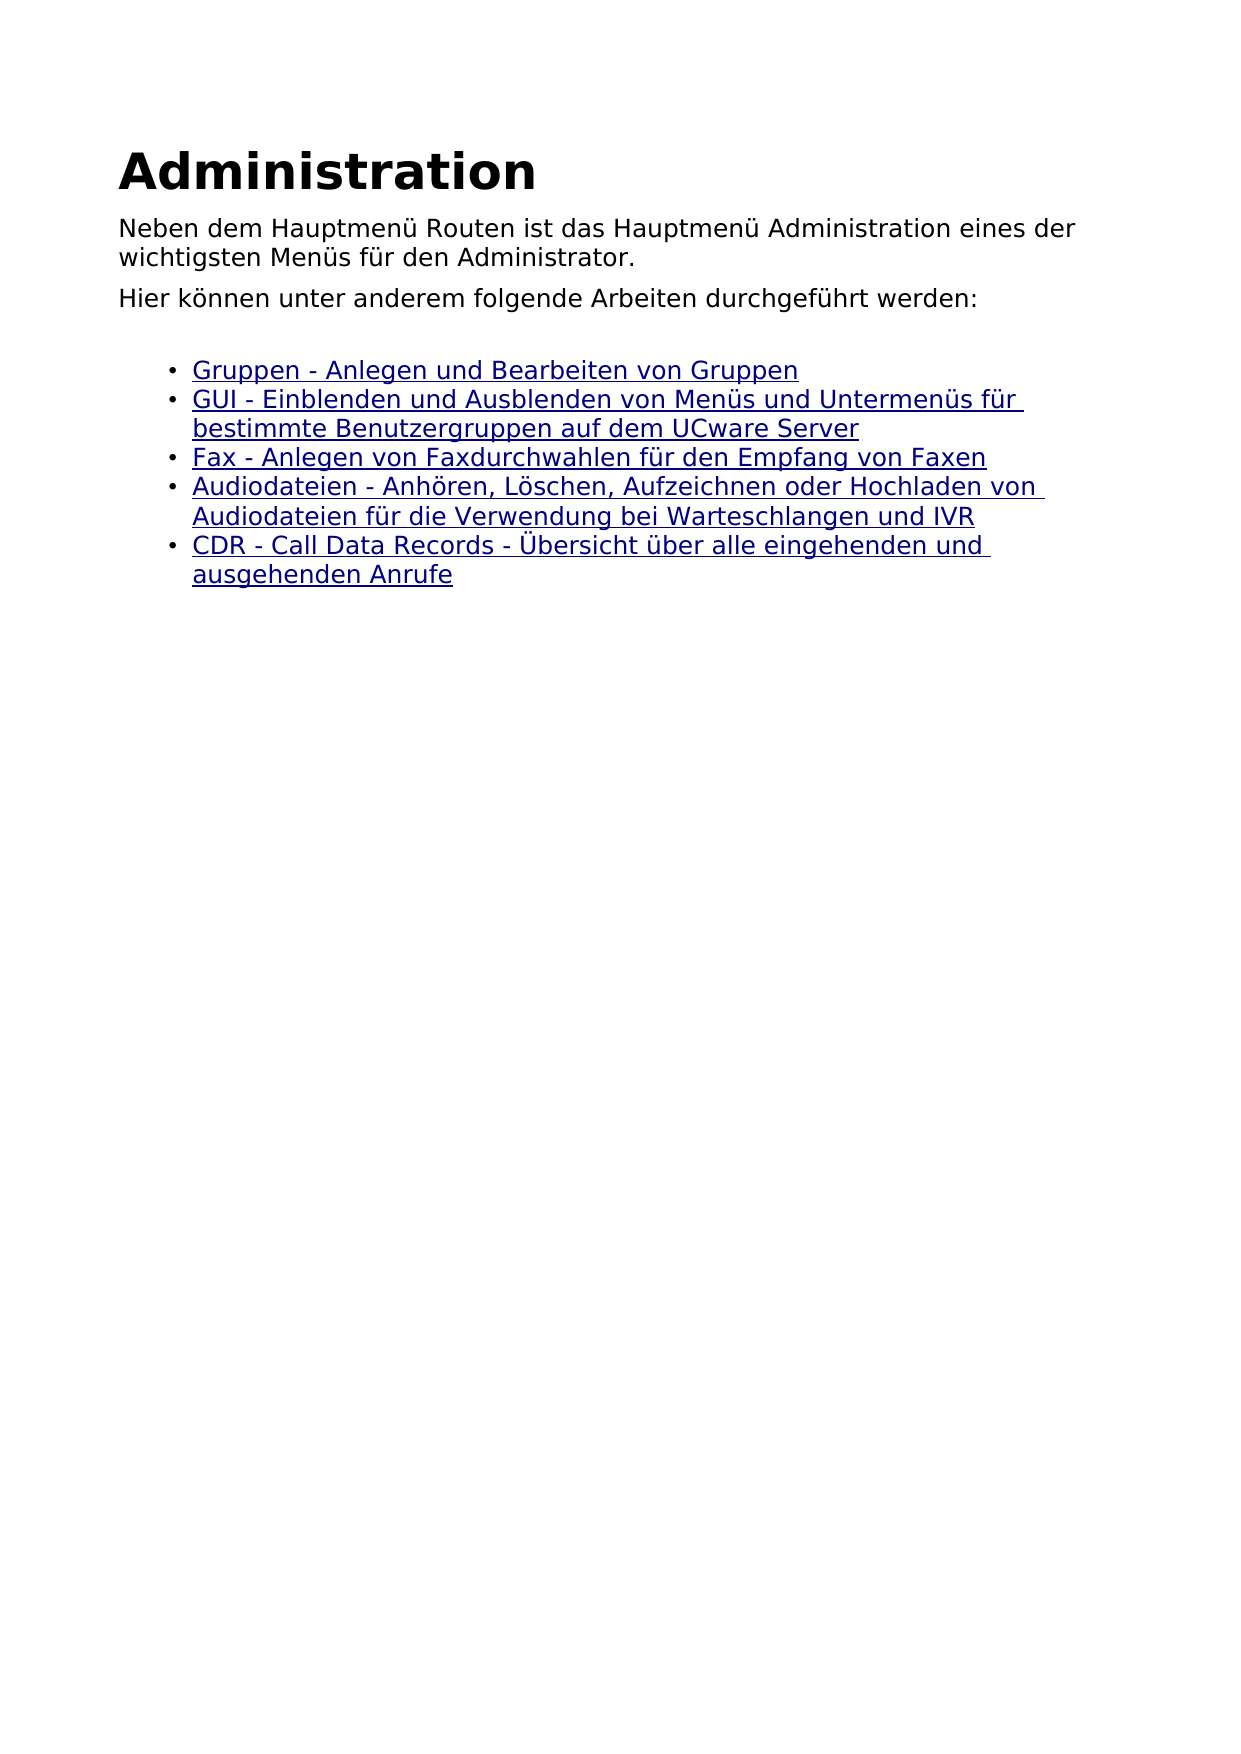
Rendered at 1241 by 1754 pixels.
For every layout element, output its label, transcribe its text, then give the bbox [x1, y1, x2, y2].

list CDR - Call Data Records - Übersicht über alle eingehenden und ausgehenden Anrufe [177, 531, 1122, 589]
list Audiodateien - Anhören, Löschen, Aufzeichnen oder Hochladen von Audiodateien für die Verwendung bei Warteschlangen und IVR [177, 472, 1122, 531]
list Fax - Anlegen von Faxdurchwahlen für den Empfang von Faxen [177, 443, 1122, 472]
text Hier können unter anderem folgende Arbeiten durchgeführt werden: [118, 285, 1122, 314]
list GUI - Einblenden und Ausblenden von Menüs und Untermenüs für bestimmte Benutzergruppen auf dem UCware Server [177, 385, 1122, 443]
text Neben dem Hauptmenü Routen ist das Hauptmenü Administration eines der wichtigsten Menüs für den Administrator. [118, 214, 1122, 272]
subtitle Administration [118, 143, 1122, 201]
list Gruppen - Anlegen und Bearbeiten von Gruppen [177, 356, 1122, 385]
